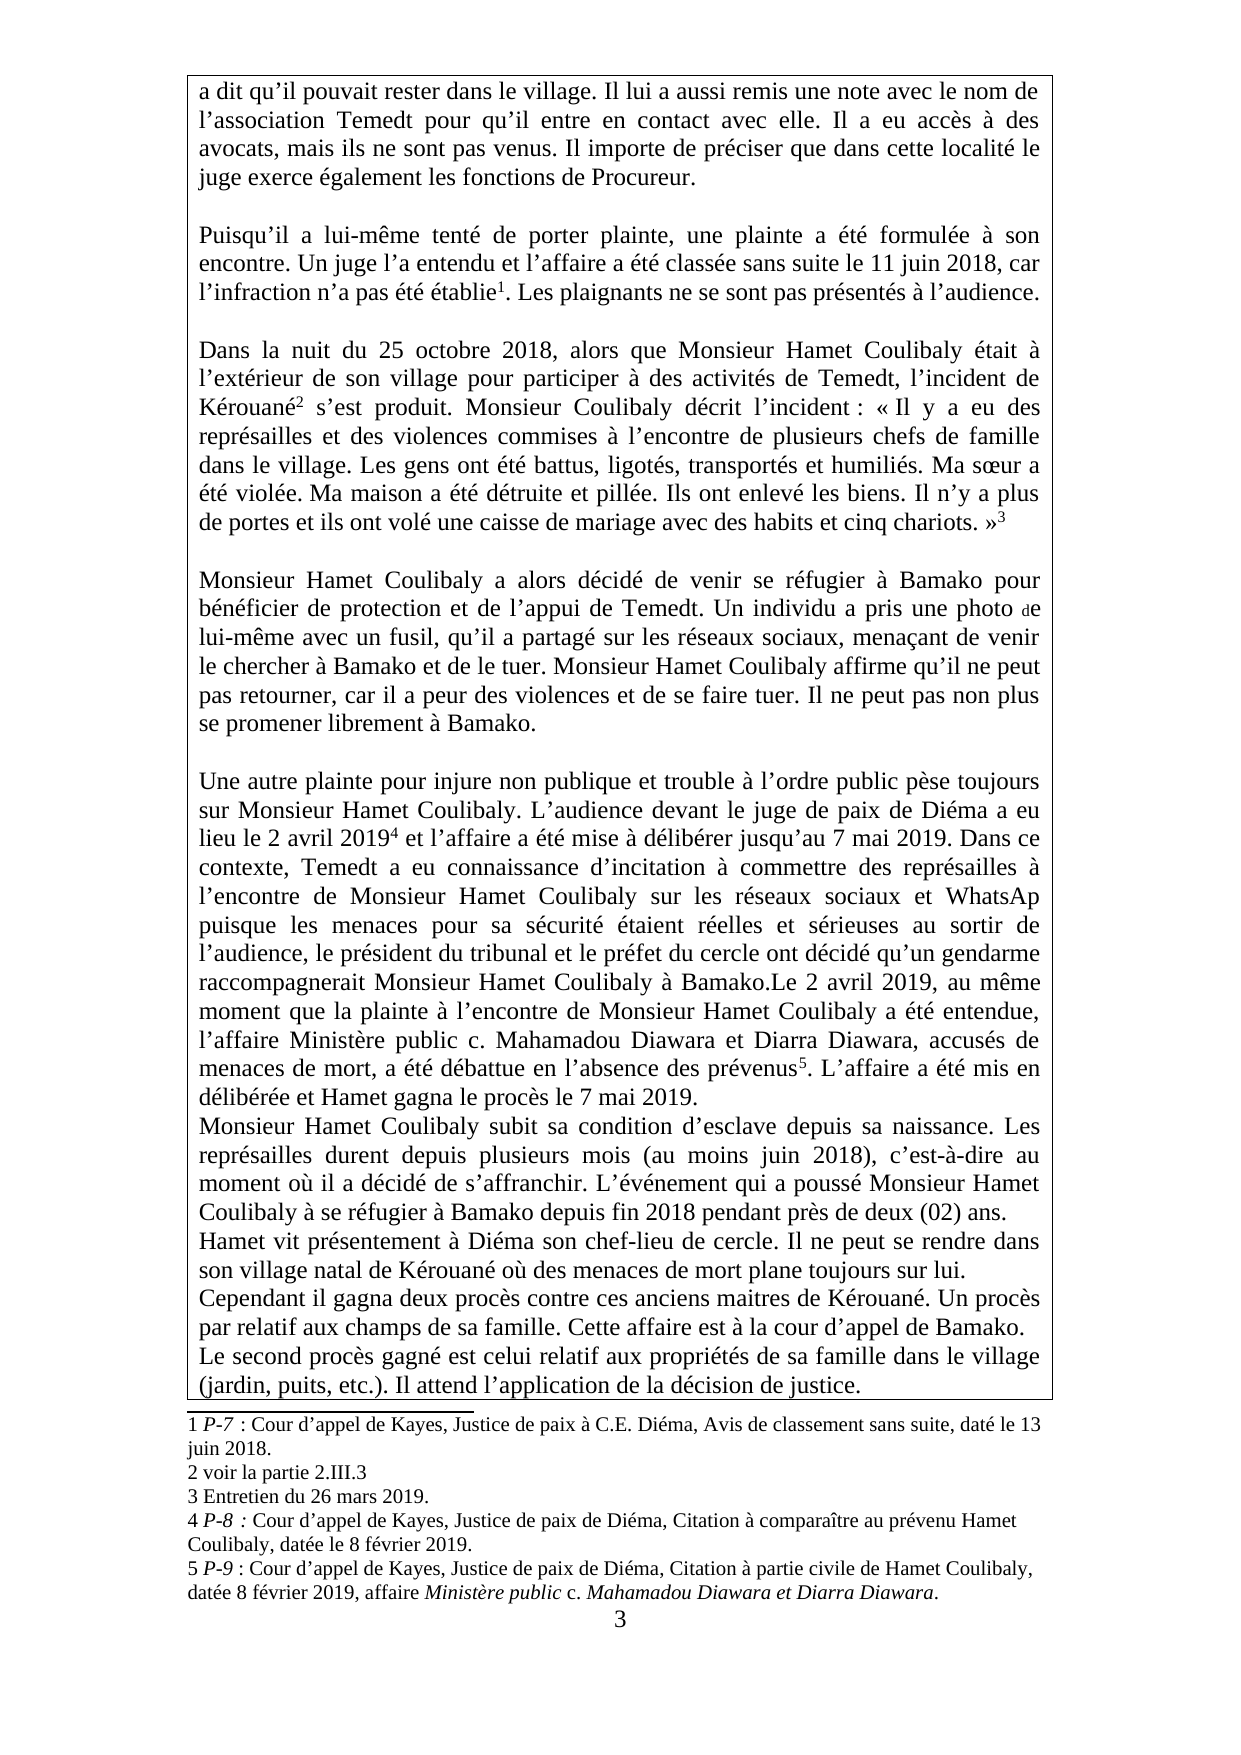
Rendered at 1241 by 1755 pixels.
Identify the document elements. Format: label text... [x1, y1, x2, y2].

table_cell a dit qu’il pouvait rester dans le village. Il lui a aussi remis une note avec le nom de l’association Temedt pour qu’il entre en contact avec elle. Il a eu accès à des avocats, mais ils ne sont pas venus. Il importe de préciser que dans cette localité le juge exerce également les fonctions de Procureur. Puisqu’il a lui-même tenté de porter plainte, une plainte a été formulée à son encontre. Un juge l’a entendu et l’affaire a été classée sans suite le 11 juin 2018, car l’infraction n’a pas été établie. Les plaignants ne se sont pas présentés à l’audience. Dans la nuit du 25 octobre 2018, alors que Monsieur Hamet Coulibaly était à l’extérieur de son village pour participer à des activités de Temedt, l’incident de Kérouané s’est produit. Monsieur Coulibaly décrit l’incident : « Il y a eu des représailles et des violences commises à l’encontre de plusieurs chefs de famille dans le village. Les gens ont été battus, ligotés, transportés et humiliés. Ma sœur a été violée. Ma maison a été détruite et pillée. Ils ont enlevé les biens. Il n’y a plus de portes et ils ont volé une caisse de mariage avec des habits et cinq chariots. » Monsieur Hamet Coulibaly a alors décidé de venir se réfugier à Bamako pour bénéficier de protection et de l’appui de Temedt. Un individu a pris une photo de lui-même avec un fusil, qu’il a partagé sur les réseaux sociaux, menaçant de venir le chercher à Bamako et de le tuer. Monsieur Hamet Coulibaly affirme qu’il ne peut pas retourner, car il a peur des violences et de se faire tuer. Il ne peut pas non plus se promener librement à Bamako. Une autre plainte pour injure non publique et trouble à l’ordre public pèse toujours sur Monsieur Hamet Coulibaly. L’audience devant le juge de paix de Diéma a eu lieu le 2 avril 2019 et l’affaire a été mise à délibérer jusqu’au 7 mai 2019. Dans ce contexte, Temedt a eu connaissance d’incitation à commettre des représailles à l’encontre de Monsieur Hamet Coulibaly sur les réseaux sociaux et WhatsAp puisque les menaces pour sa sécurité étaient réelles et sérieuses au sortir de l’audience, le président du tribunal et le préfet du cercle ont décidé qu’un gendarme raccompagnerait Monsieur Hamet Coulibaly à Bamako.Le 2 avril 2019, au même moment que la plainte à l’encontre de Monsieur Hamet Coulibaly a été entendue, l’affaire Ministère public c. Mahamadou Diawara et Diarra Diawara, accusés de menaces de mort, a été débattue en l’absence des prévenus. L’affaire a été mis en délibérée et Hamet gagna le procès le 7 mai 2019. Monsieur Hamet Coulibaly subit sa condition d’esclave depuis sa naissance. Les représailles durent depuis plusieurs mois (au moins juin 2018), c’est-à-dire au moment où il a décidé de s’affranchir. L’événement qui a poussé Monsieur Hamet Coulibaly à se réfugier à Bamako depuis fin 2018 pendant près de deux (02) ans. Hamet vit présentement à Diéma son chef-lieu de cercle. Il ne peut se rendre dans son village natal de Kérouané où des menaces de mort plane toujours sur lui. Cependant il gagna deux procès contre ces anciens maitres de Kérouané. Un procès par relatif aux champs de sa famille. Cette affaire est à la cour d’appel de Bamako. Le second procès gagné est celui relatif aux propriétés de sa famille dans le village (jardin, puits, etc.). Il attend l’application de la décision de justice. [188, 76, 1052, 1398]
